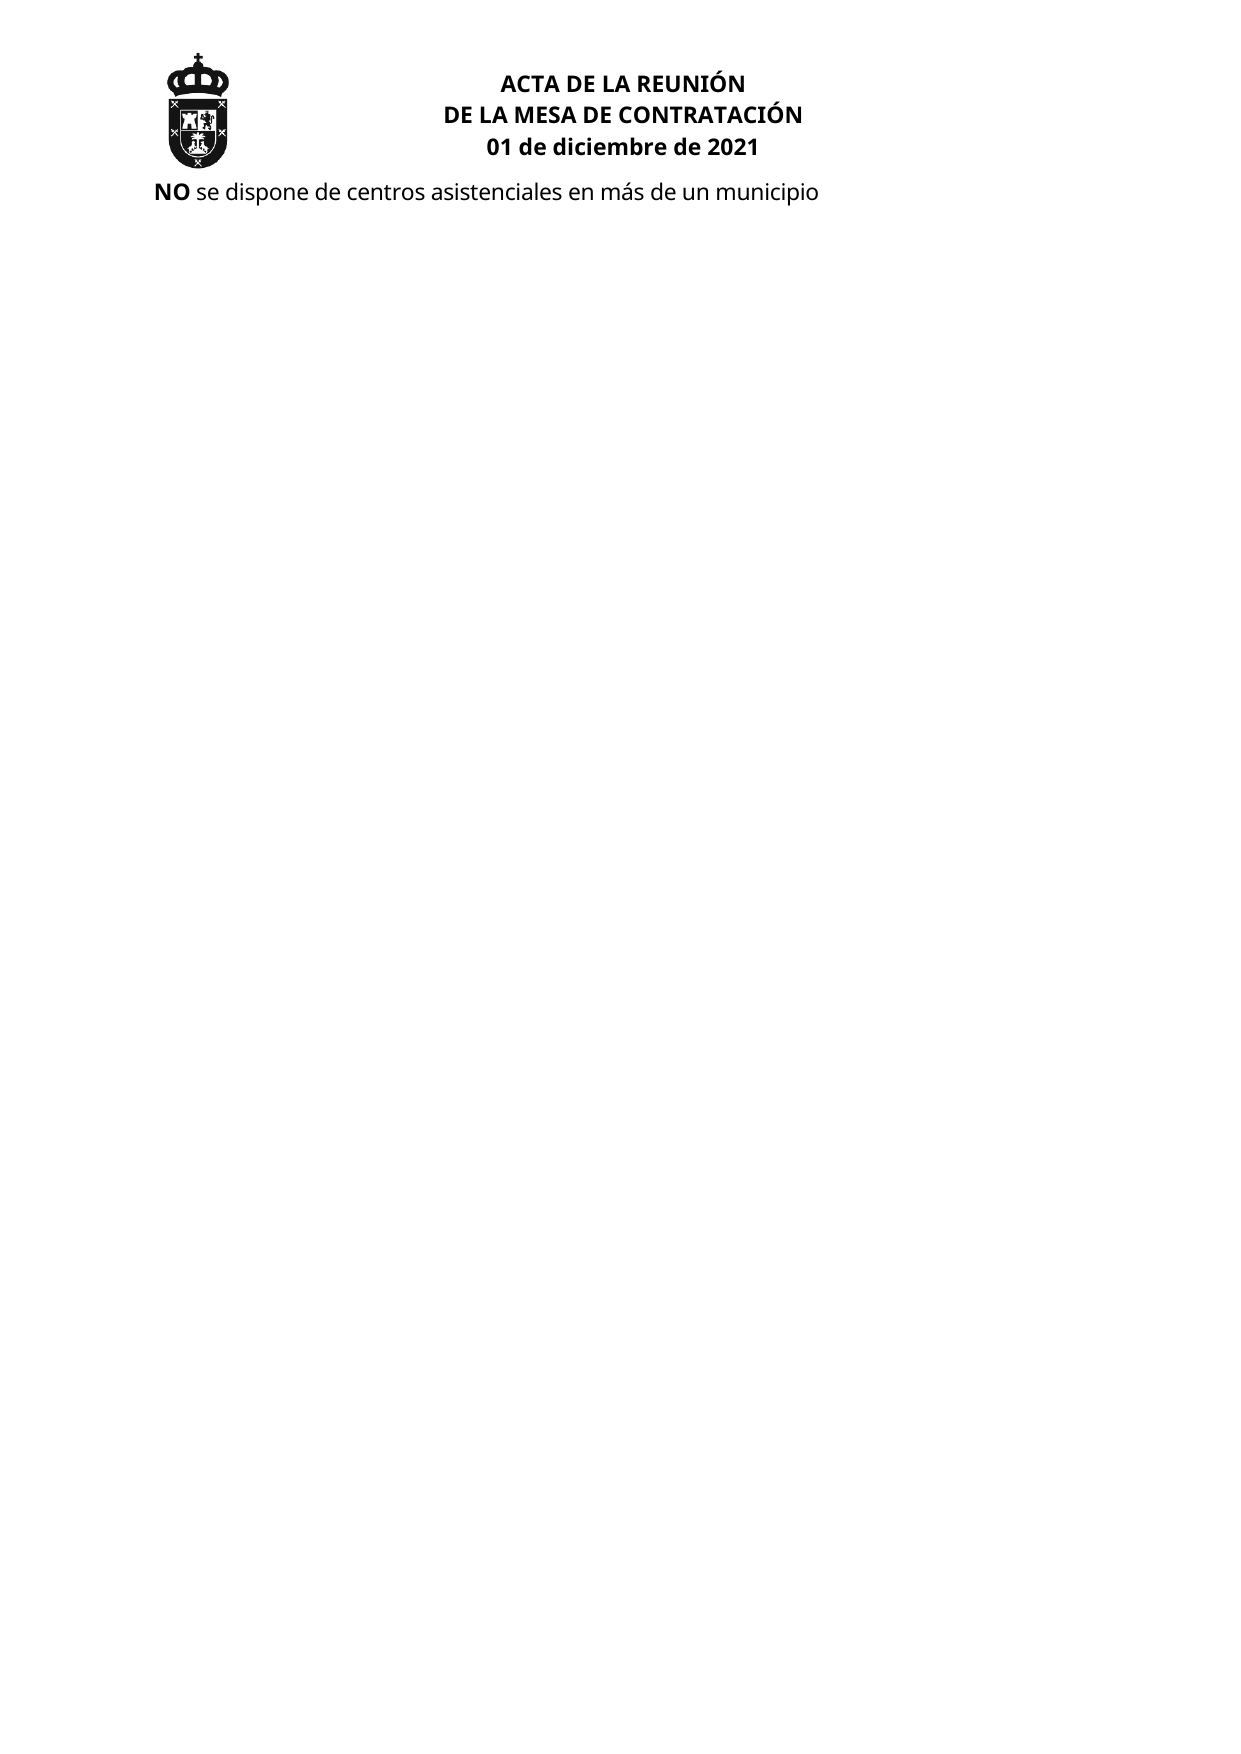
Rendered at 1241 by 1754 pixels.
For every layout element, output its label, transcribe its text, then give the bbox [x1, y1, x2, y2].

picture [164, 50, 231, 171]
text NO se dispone de centros asistenciales en más de un municipio [153, 176, 1093, 208]
